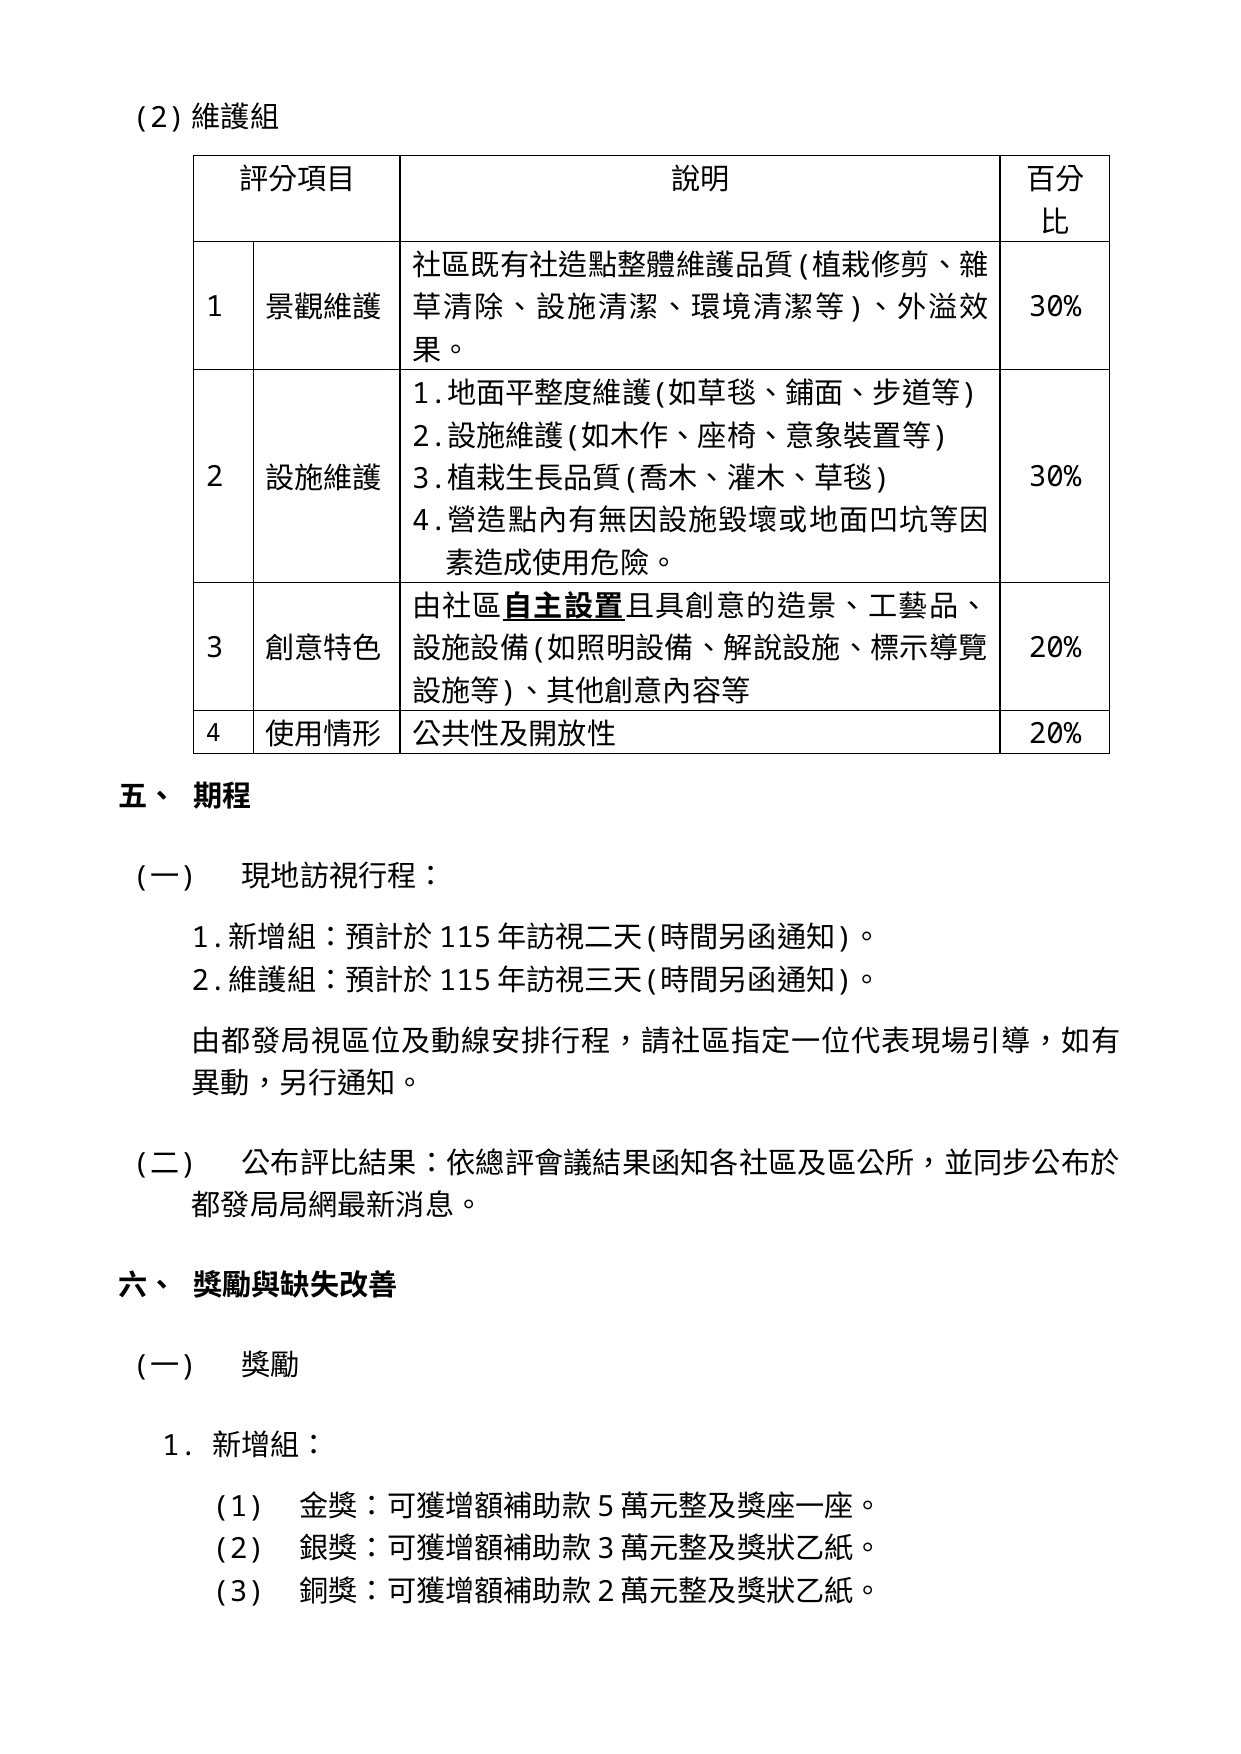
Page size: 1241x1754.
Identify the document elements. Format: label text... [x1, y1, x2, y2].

table_cell 社區既有社造點整體維護品質(植栽修剪、雜草清除、設施清潔、環境清潔等)、外溢效果。 [401, 242, 999, 369]
list 金獎：可獲增額補助款5萬元整及獎座一座。 [212, 1482, 1122, 1525]
table_cell 20% [1001, 711, 1109, 753]
table_header 百分比 [1001, 156, 1109, 241]
list 銅獎：可獲增額補助款2萬元整及獎狀乙紙。 [212, 1567, 1122, 1609]
table_cell 3 [194, 583, 253, 710]
table_cell 30% [1001, 242, 1109, 369]
list 現地訪視行程： [132, 853, 1122, 895]
list 期程 [118, 773, 1122, 815]
text 由都發局視區位及動線安排行程，請社區指定一位代表現場引導，如有異動，另行通知。 [191, 1017, 1122, 1102]
table_cell 2 [194, 370, 253, 582]
table_cell 30% [1001, 370, 1109, 582]
table_cell 景觀維護 [254, 242, 399, 369]
list 公布評比結果：依總評會議結果函知各社區及區公所，並同步公布於都發局局網最新消息。 [132, 1139, 1122, 1224]
list 獎勵 [132, 1341, 1122, 1384]
list 維護組：預計於115年訪視三天(時間另函通知)。 [191, 956, 1122, 998]
list 獎勵與缺失改善 [118, 1262, 1122, 1304]
table_cell 公共性及開放性 [401, 711, 999, 753]
table_header 評分項目 [194, 156, 399, 241]
table_cell 創意特色 [254, 583, 399, 710]
table_cell 使用情形 [254, 711, 399, 753]
table_cell 20% [1001, 583, 1109, 710]
table_cell 1 [194, 242, 253, 369]
table_cell 1.地面平整度維護(如草毯、鋪面、步道等) 2.設施維護(如木作、座椅、意象裝置等) 3.植栽生長品質(喬木、灌木、草毯) 4.營造點內有無因設施毀壞或地面凹坑等因素造成使用危險。 [401, 370, 999, 582]
table_cell 4 [194, 711, 253, 753]
table_cell 由社區自主設置且具創意的造景、工藝品、設施設備(如照明設備、解說設施、標示導覽設施等)、其他創意內容等 [401, 583, 999, 710]
list 維護組 [132, 94, 1122, 136]
table_header 說明 [401, 156, 999, 241]
list 新增組：預計於115年訪視二天(時間另函通知)。 [191, 914, 1122, 956]
list 新增組： [162, 1421, 1122, 1464]
table_cell 設施維護 [254, 370, 399, 582]
list 銀獎：可獲增額補助款3萬元整及獎狀乙紙。 [212, 1525, 1122, 1567]
